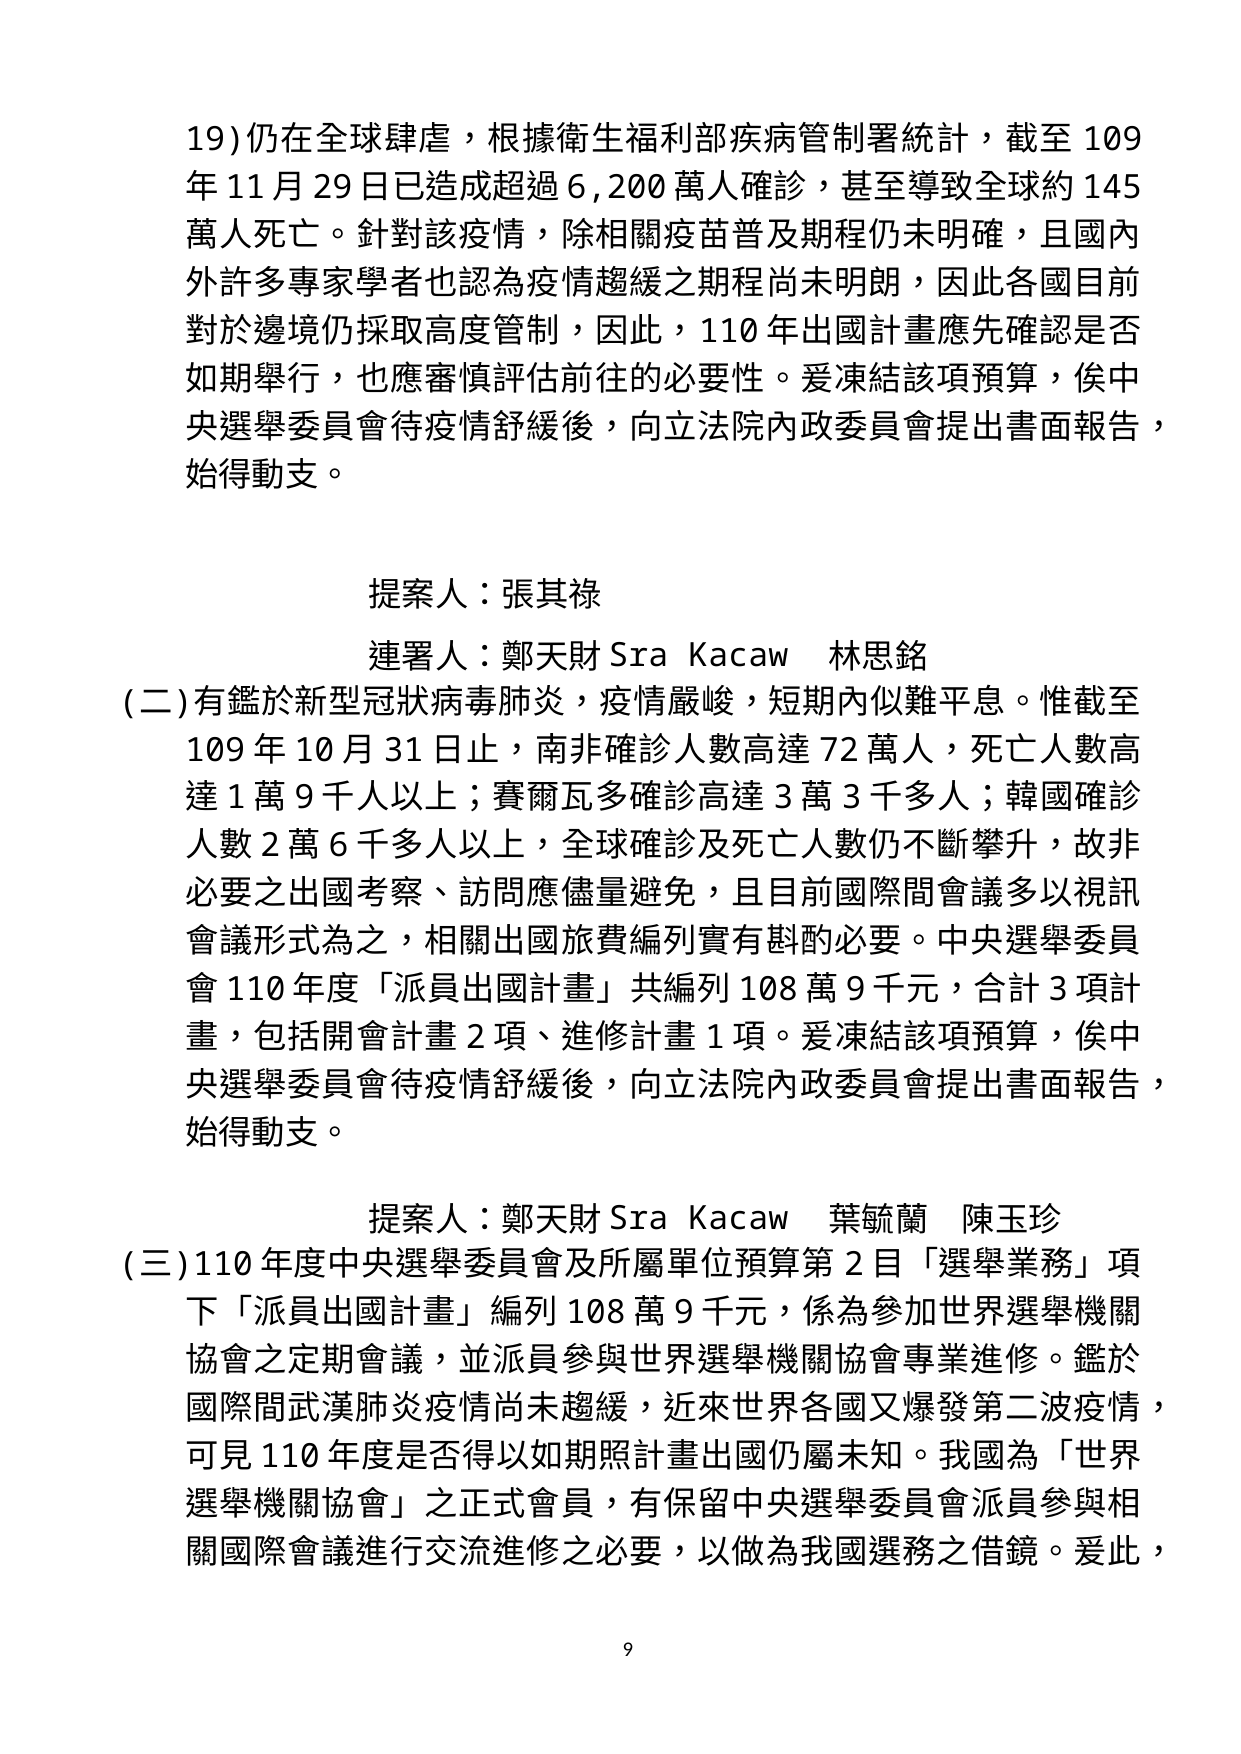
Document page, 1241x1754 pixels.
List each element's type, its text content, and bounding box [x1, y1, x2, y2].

text (一)中央選舉委員會110年度出國計畫共3件，「派員出國計畫」總計編列108萬9千元，有鑑於新型冠狀病毒肺炎疫情(COVID-19)仍在全球肆虐，根據衛生福利部疾病管制署統計，截至109年11月29日已造成超過6,200萬人確診，甚至導致全球約145萬人死亡。針對該疫情，除相關疫苗普及期程仍未明確，且國內外許多專家學者也認為疫情趨緩之期程尚未明朗，因此各國目前對於邊境仍採取高度管制，因此，110年出國計畫應先確認是否如期舉行，也應審慎評估前往的必要性。爰凍結該項預算，俟中央選舉委員會待疫情舒緩後，向立法院內政委員會提出書面報告，始得動支。 [118, 112, 1142, 496]
text 提案人：鄭天財Sra Kacaw 葉毓蘭 陳玉珍 [368, 1175, 1142, 1237]
text (三)110年度中央選舉委員會及所屬單位預算第2目「選舉業務」項下「派員出國計畫」編列108萬9千元，係為參加世界選舉機關協會之定期會議，並派員參與世界選舉機關協會專業進修。鑑於國際間武漢肺炎疫情尚未趨緩，近來世界各國又爆發第二波疫情，可見110年度是否得以如期照計畫出國仍屬未知。我國為「世界選舉機關協會」之正式會員，有保留中央選舉委員會派員參與相關國際會議進行交流進修之必要，以做為我國選務之借鏡。爰此，凍結該項預算，俟中央選舉委員會待疫情舒緩後，向立法院內政委員會提出110年確定之出國計畫書面報告，始得動支。 [118, 1237, 1142, 1573]
text 連署人：鄭天財Sra Kacaw 林思銘 [368, 612, 1142, 675]
text (二)有鑑於新型冠狀病毒肺炎，疫情嚴峻，短期內似難平息。惟截至109年10月31日止，南非確診人數高達72萬人，死亡人數高達1萬9千人以上；賽爾瓦多確診高達3萬3千多人；韓國確診人數2萬6千多人以上，全球確診及死亡人數仍不斷攀升，故非必要之出國考察、訪問應儘量避免，且目前國際間會議多以視訊會議形式為之，相關出國旅費編列實有斟酌必要。中央選舉委員會110年度「派員出國計畫」共編列108萬9千元，合計3項計畫，包括開會計畫2項、進修計畫1項。爰凍結該項預算，俟中央選舉委員會待疫情舒緩後，向立法院內政委員會提出書面報告，始得動支。 [118, 675, 1142, 1154]
text 提案人：張其祿 [368, 550, 1142, 612]
